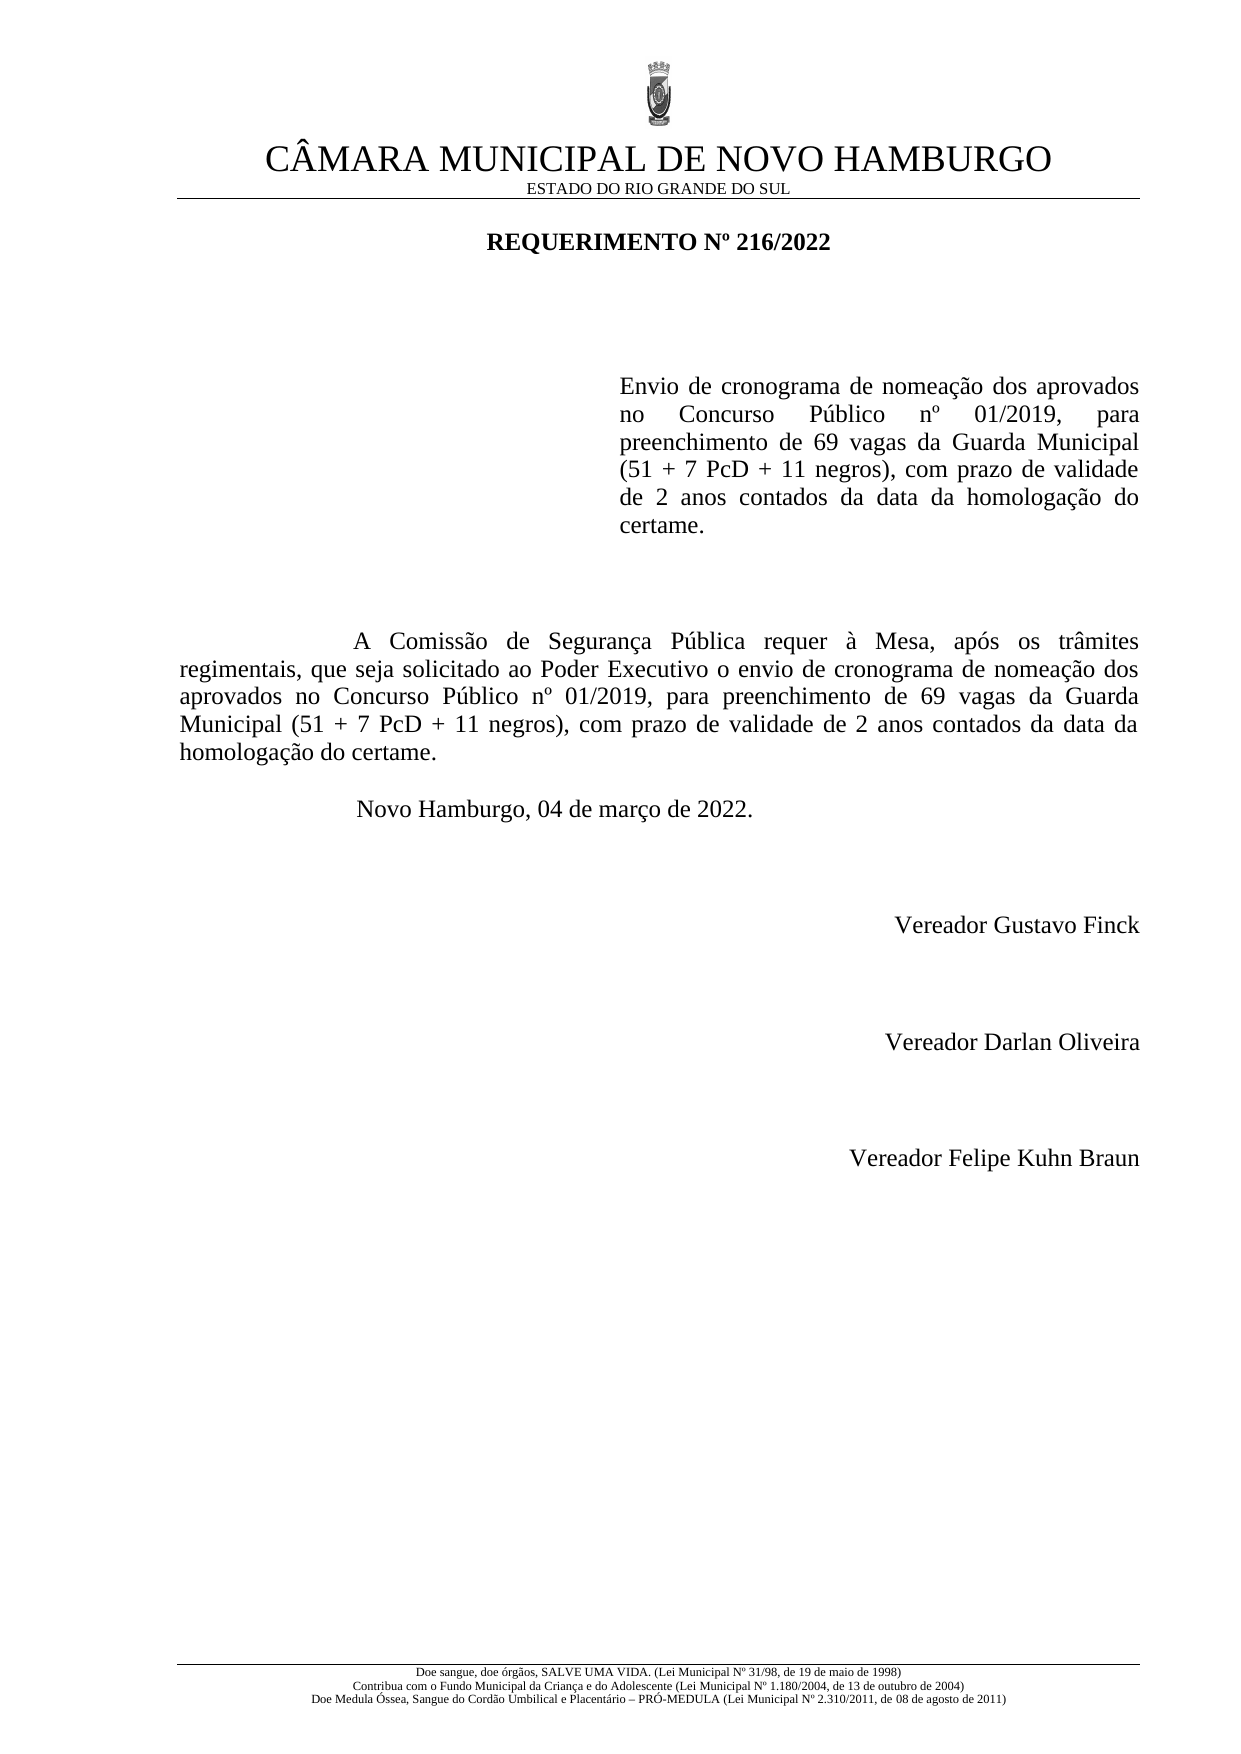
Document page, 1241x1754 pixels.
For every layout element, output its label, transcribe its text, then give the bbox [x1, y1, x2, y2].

text Vereador Felipe Kuhn Braun [177, 1144, 1140, 1172]
text Vereador Gustavo Finck [177, 911, 1140, 939]
text Envio de cronograma de nomeação dos aprovados no Concurso Público nº 01/2019, para preenchimento de 69 vagas da Guarda Municipal (51 + 7 PcD + 11 negros), com prazo de validade de 2 anos contados da data da homologação do certame. [619, 372, 1140, 538]
text A Comissão de Segurança Pública requer à Mesa, após os trâmites regimentais, que seja solicitado ao Poder Executivo o envio de cronograma de nomeação dos aprovados no Concurso Público nº 01/2019, para preenchimento de 69 vagas da Guarda Municipal (51 + 7 PcD + 11 negros), com prazo de validade de 2 anos contados da data da homologação do certame. [179, 627, 1140, 766]
title REQUERIMENTO Nº 216/2022 [177, 228, 1140, 256]
text Vereador Darlan Oliveira [177, 1028, 1140, 1055]
text Novo Hamburgo, 04 de março de 2022. [177, 795, 1140, 823]
